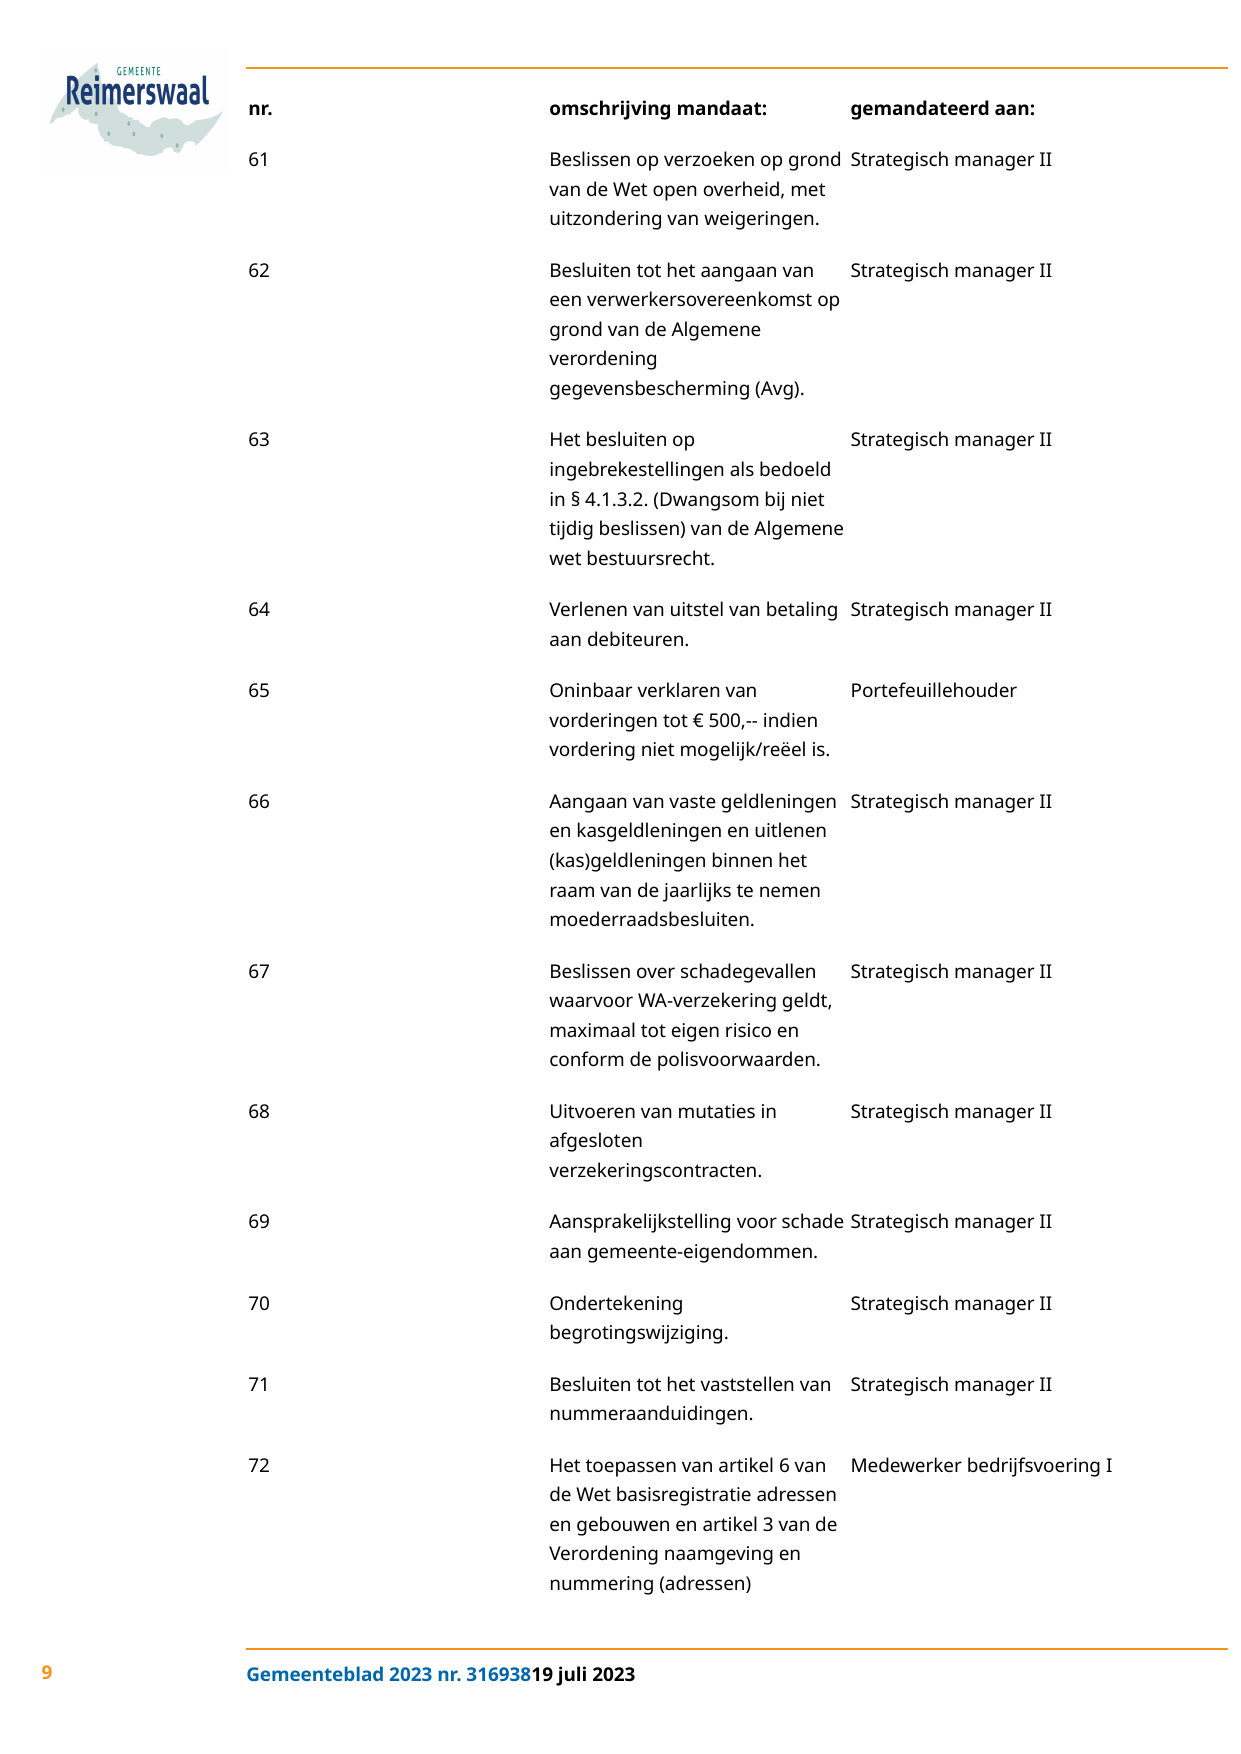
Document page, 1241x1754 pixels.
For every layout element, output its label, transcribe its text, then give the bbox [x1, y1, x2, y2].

table_cell Strategisch manager II [850, 1290, 1152, 1345]
table_cell [248, 1345, 549, 1371]
table_header nr. [248, 95, 549, 121]
table_cell [549, 571, 850, 596]
table_cell [248, 231, 549, 257]
table_cell [850, 1073, 1152, 1098]
table_cell Portefeuillehouder [850, 678, 1152, 762]
table_cell [549, 121, 850, 146]
table_cell Besluiten tot het aangaan van een verwerkersovereenkomst op grond van de Algemene verordening gegevensbescherming (Avg). [549, 257, 850, 401]
table_cell Strategisch manager II [850, 257, 1152, 401]
table_cell Strategisch manager II [850, 427, 1152, 571]
table_cell [549, 1426, 850, 1452]
table_cell [248, 571, 549, 596]
table_cell Strategisch manager II [850, 596, 1152, 652]
table_cell 67 [248, 958, 549, 1072]
table_cell 61 [248, 146, 549, 231]
table_header gemandateerd aan: [850, 95, 1152, 121]
table_cell [850, 652, 1152, 677]
table_cell [850, 1345, 1152, 1371]
table_cell [850, 401, 1152, 427]
table_cell [549, 1073, 850, 1098]
table_cell [549, 1264, 850, 1290]
table_cell 66 [248, 788, 549, 932]
table_cell 64 [248, 596, 549, 652]
table_cell [248, 1073, 549, 1098]
table_cell Het toepassen van artikel 6 van de Wet basisregistratie adressen en gebouwen en artikel 3 van de Verordening naamgeving en nummering (adressen) [549, 1452, 850, 1596]
table_cell Strategisch manager II [850, 146, 1152, 231]
table_cell [248, 121, 549, 146]
table_cell Strategisch manager II [850, 958, 1152, 1072]
table_cell [850, 231, 1152, 257]
table_cell [850, 932, 1152, 958]
table_cell 62 [248, 257, 549, 401]
table_cell [549, 763, 850, 788]
table_cell Strategisch manager II [850, 1371, 1152, 1426]
table_cell 69 [248, 1209, 549, 1264]
table_cell Uitvoeren van mutaties in afgesloten verzekeringscontracten. [549, 1098, 850, 1183]
table_cell [850, 571, 1152, 596]
table_cell 63 [248, 427, 549, 571]
table_cell Aangaan van vaste geldleningen en kasgeldleningen en uitlenen (kas)geldleningen binnen het raam van de jaarlijks te nemen moederraadsbesluiten. [549, 788, 850, 932]
table_cell Aansprakelijkstelling voor schade aan gemeente-eigendommen. [549, 1209, 850, 1264]
table_cell Strategisch manager II [850, 788, 1152, 932]
table_cell [850, 763, 1152, 788]
table_cell 65 [248, 678, 549, 762]
table_cell [850, 1426, 1152, 1452]
table_cell Het besluiten op ingebrekestellingen als bedoeld in § 4.1.3.2. (Dwangsom bij niet tijdig beslissen) van de Algemene wet bestuursrecht. [549, 427, 850, 571]
table_cell 71 [248, 1371, 549, 1426]
table_cell 72 [248, 1452, 549, 1596]
table_cell [549, 652, 850, 677]
table_cell [248, 401, 549, 427]
table_cell [248, 1183, 549, 1209]
table_cell Verlenen van uitstel van betaling aan debiteuren. [549, 596, 850, 652]
table_cell [248, 932, 549, 958]
table_cell Besluiten tot het vaststellen van nummeraanduidingen. [549, 1371, 850, 1426]
table_cell [549, 932, 850, 958]
table_cell Oninbaar verklaren van vorderingen tot € 500,-- indien vordering niet mogelijk/reëel is. [549, 678, 850, 762]
table_cell Strategisch manager II [850, 1098, 1152, 1183]
table_cell [549, 231, 850, 257]
table_cell [549, 401, 850, 427]
table_cell Strategisch manager II [850, 1209, 1152, 1264]
table_cell [248, 1264, 549, 1290]
table_cell Medewerker bedrijfsvoering I [850, 1452, 1152, 1596]
table_cell Ondertekening begrotingswijziging. [549, 1290, 850, 1345]
table_cell Beslissen over schadegevallen waarvoor WA-verzekering geldt, maximaal tot eigen risico en conform de polisvoorwaarden. [549, 958, 850, 1072]
table_cell Beslissen op verzoeken op grond van de Wet open overheid, met uitzondering van weigeringen. [549, 146, 850, 231]
table_cell 68 [248, 1098, 549, 1183]
table_cell [549, 1345, 850, 1371]
table_cell [850, 1183, 1152, 1209]
table_cell [850, 121, 1152, 146]
picture [41, 47, 231, 172]
table_cell [248, 1426, 549, 1452]
table_cell [850, 1264, 1152, 1290]
table_cell [549, 1183, 850, 1209]
table_header omschrijving mandaat: [549, 95, 850, 121]
table_cell [248, 652, 549, 677]
table_cell [248, 763, 549, 788]
table_cell 70 [248, 1290, 549, 1345]
